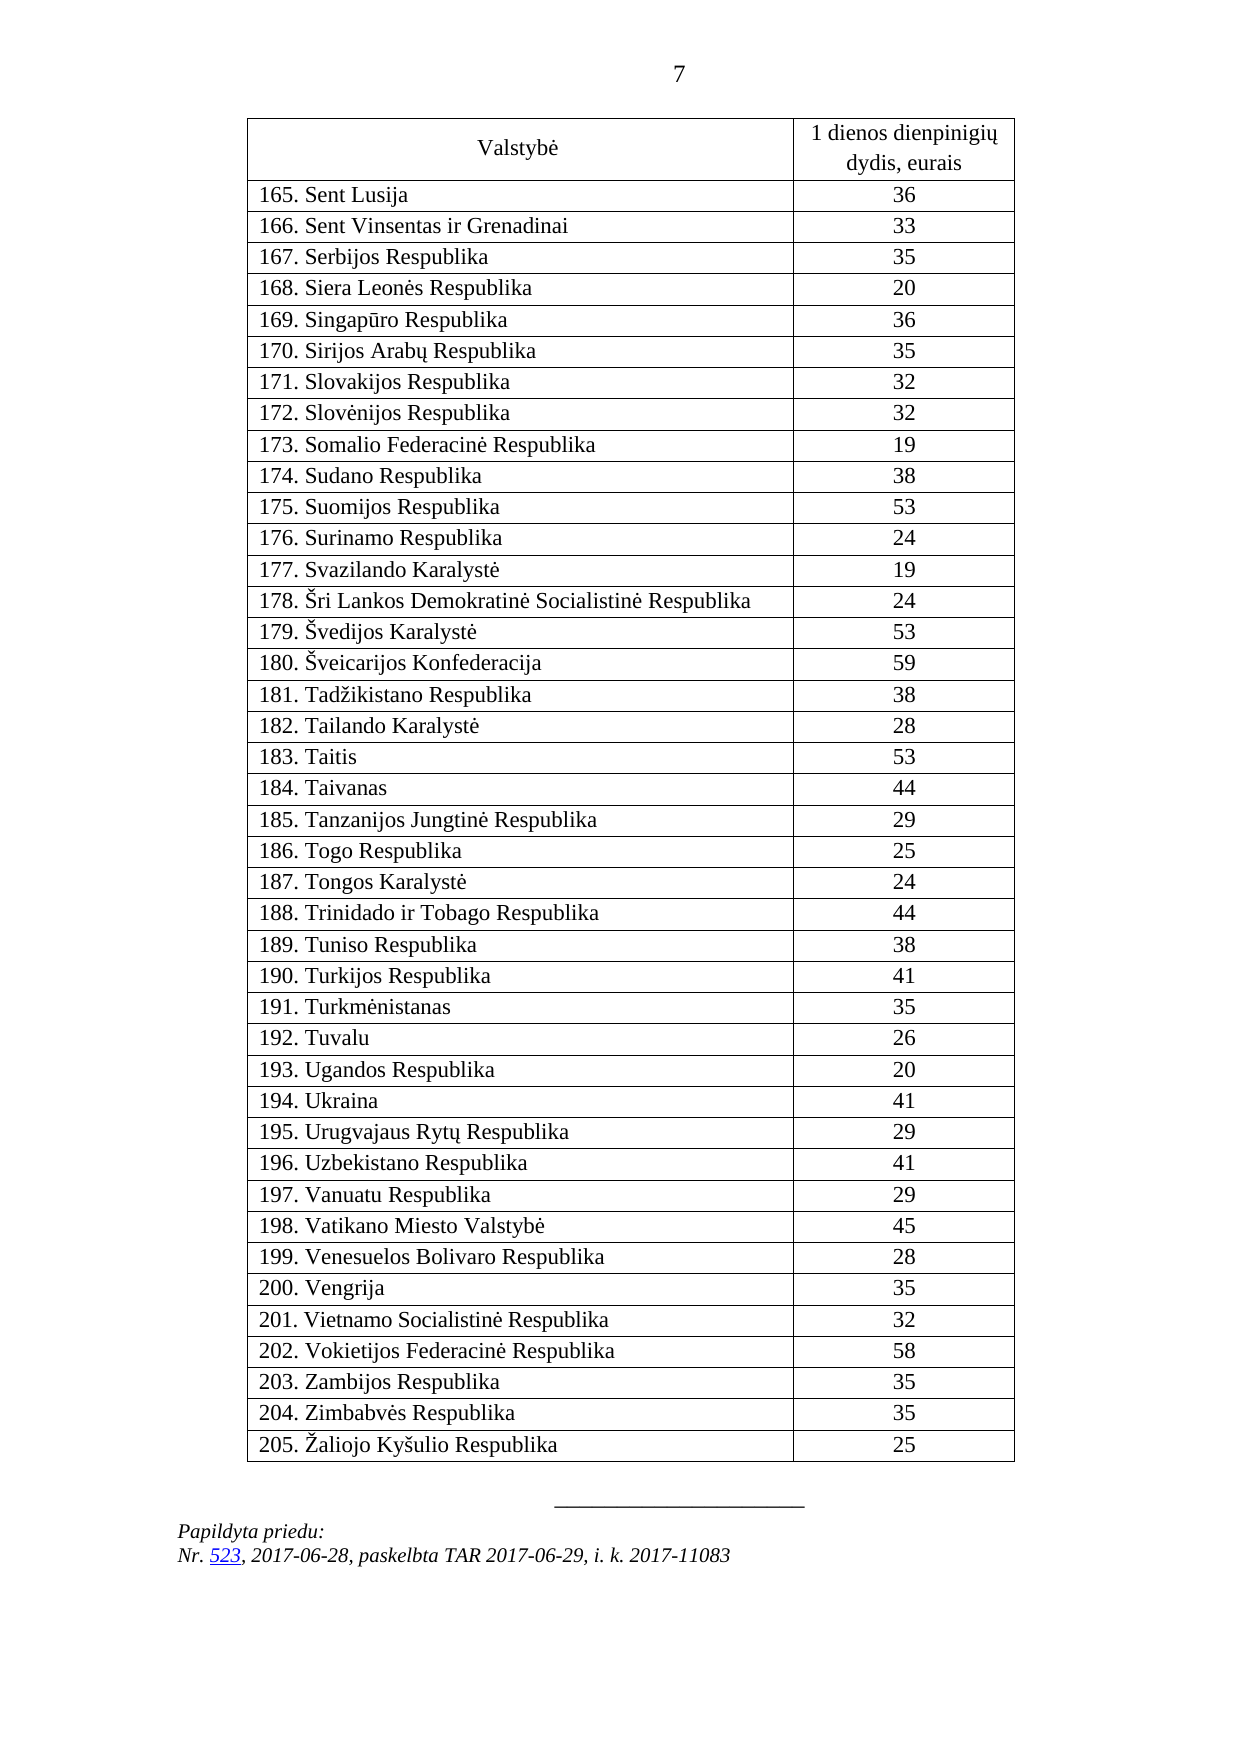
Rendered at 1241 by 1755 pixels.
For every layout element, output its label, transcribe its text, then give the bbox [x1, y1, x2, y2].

table_cell 35 [794, 243, 1014, 273]
table_cell 183. Taitis [248, 743, 793, 773]
table_header Valstybė [248, 119, 793, 179]
table_cell 193. Ugandos Respublika [248, 1056, 793, 1086]
table_cell 24 [794, 868, 1014, 898]
table_cell 36 [794, 181, 1014, 211]
table_cell 169. Singapūro Respublika [248, 306, 793, 336]
table_cell 185. Tanzanijos Jungtinė Respublika [248, 806, 793, 836]
table_cell 58 [794, 1337, 1014, 1367]
table_cell 198. Vatikano Miesto Valstybė [248, 1212, 793, 1242]
table_cell 32 [794, 1306, 1014, 1336]
table_cell 25 [794, 1431, 1014, 1461]
table_cell 32 [794, 368, 1014, 398]
table_cell 205. Žaliojo Kyšulio Respublika [248, 1431, 793, 1461]
table_cell 44 [794, 774, 1014, 804]
table_cell 179. Švedijos Karalystė [248, 618, 793, 648]
table_cell 33 [794, 212, 1014, 242]
table_cell 53 [794, 618, 1014, 648]
table_cell 35 [794, 1274, 1014, 1304]
table_cell 172. Slovėnijos Respublika [248, 399, 793, 429]
table_cell 165. Sent Lusija [248, 181, 793, 211]
table_cell 41 [794, 1149, 1014, 1179]
table_cell 28 [794, 712, 1014, 742]
table_cell 203. Zambijos Respublika [248, 1368, 793, 1398]
table_cell 28 [794, 1243, 1014, 1273]
table_cell 189. Tuniso Respublika [248, 931, 793, 961]
table_cell 38 [794, 931, 1014, 961]
table_cell 178. Šri Lankos Demokratinė Socialistinė Respublika [248, 587, 793, 617]
table_cell 181. Tadžikistano Respublika [248, 681, 793, 711]
table_cell 35 [794, 993, 1014, 1023]
table_cell 180. Šveicarijos Konfederacija [248, 649, 793, 679]
table_cell 184. Taivanas [248, 774, 793, 804]
table_header 1 dienos dienpinigių dydis, eurais [794, 119, 1014, 179]
table_cell 191. Turkmėnistanas [248, 993, 793, 1023]
table_cell 202. Vokietijos Federacinė Respublika [248, 1337, 793, 1367]
table_cell 166. Sent Vinsentas ir Grenadinai [248, 212, 793, 242]
table_cell 186. Togo Respublika [248, 837, 793, 867]
table_cell 20 [794, 1056, 1014, 1086]
table_cell 24 [794, 587, 1014, 617]
table_cell 41 [794, 962, 1014, 992]
table_cell 192. Tuvalu [248, 1024, 793, 1054]
table_cell 44 [794, 899, 1014, 929]
table_cell 38 [794, 681, 1014, 711]
table_cell 29 [794, 1118, 1014, 1148]
table_cell 26 [794, 1024, 1014, 1054]
text Papildyta priedu: [177, 1519, 1181, 1543]
table_cell 182. Tailando Karalystė [248, 712, 793, 742]
table_cell 53 [794, 493, 1014, 523]
text –––––––––––––––––––– [177, 1491, 1181, 1519]
table_cell 32 [794, 399, 1014, 429]
table_cell 35 [794, 337, 1014, 367]
table_cell 175. Suomijos Respublika [248, 493, 793, 523]
table_cell 187. Tongos Karalystė [248, 868, 793, 898]
table_cell 19 [794, 556, 1014, 586]
table_cell 29 [794, 806, 1014, 836]
table_cell 196. Uzbekistano Respublika [248, 1149, 793, 1179]
table_cell 41 [794, 1087, 1014, 1117]
table_cell 170. Sirijos Arabų Respublika [248, 337, 793, 367]
table_cell 177. Svazilando Karalystė [248, 556, 793, 586]
table_cell 201. Vietnamo Socialistinė Respublika [248, 1306, 793, 1336]
table_cell 168. Siera Leonės Respublika [248, 274, 793, 304]
table_cell 36 [794, 306, 1014, 336]
table_cell 188. Trinidado ir Tobago Respublika [248, 899, 793, 929]
table_cell 24 [794, 524, 1014, 554]
table_cell 20 [794, 274, 1014, 304]
table_cell 45 [794, 1212, 1014, 1242]
table_cell 197. Vanuatu Respublika [248, 1181, 793, 1211]
table_cell 35 [794, 1368, 1014, 1398]
table_cell 204. Zimbabvės Respublika [248, 1399, 793, 1429]
table_cell 174. Sudano Respublika [248, 462, 793, 492]
table_cell 19 [794, 431, 1014, 461]
table_cell 35 [794, 1399, 1014, 1429]
table_cell 25 [794, 837, 1014, 867]
table_cell 200. Vengrija [248, 1274, 793, 1304]
table_cell 171. Slovakijos Respublika [248, 368, 793, 398]
table_cell 194. Ukraina [248, 1087, 793, 1117]
table_cell 195. Urugvajaus Rytų Respublika [248, 1118, 793, 1148]
table_cell 190. Turkijos Respublika [248, 962, 793, 992]
table_cell 38 [794, 462, 1014, 492]
table_cell 29 [794, 1181, 1014, 1211]
table_cell 173. Somalio Federacinė Respublika [248, 431, 793, 461]
table_cell 199. Venesuelos Bolivaro Respublika [248, 1243, 793, 1273]
table_cell 59 [794, 649, 1014, 679]
table_cell 167. Serbijos Respublika [248, 243, 793, 273]
table_cell 53 [794, 743, 1014, 773]
text Nr. 523, 2017-06-28, paskelbta TAR 2017-06-29, i. k. 2017-11083 [177, 1543, 1181, 1567]
table_cell 176. Surinamo Respublika [248, 524, 793, 554]
